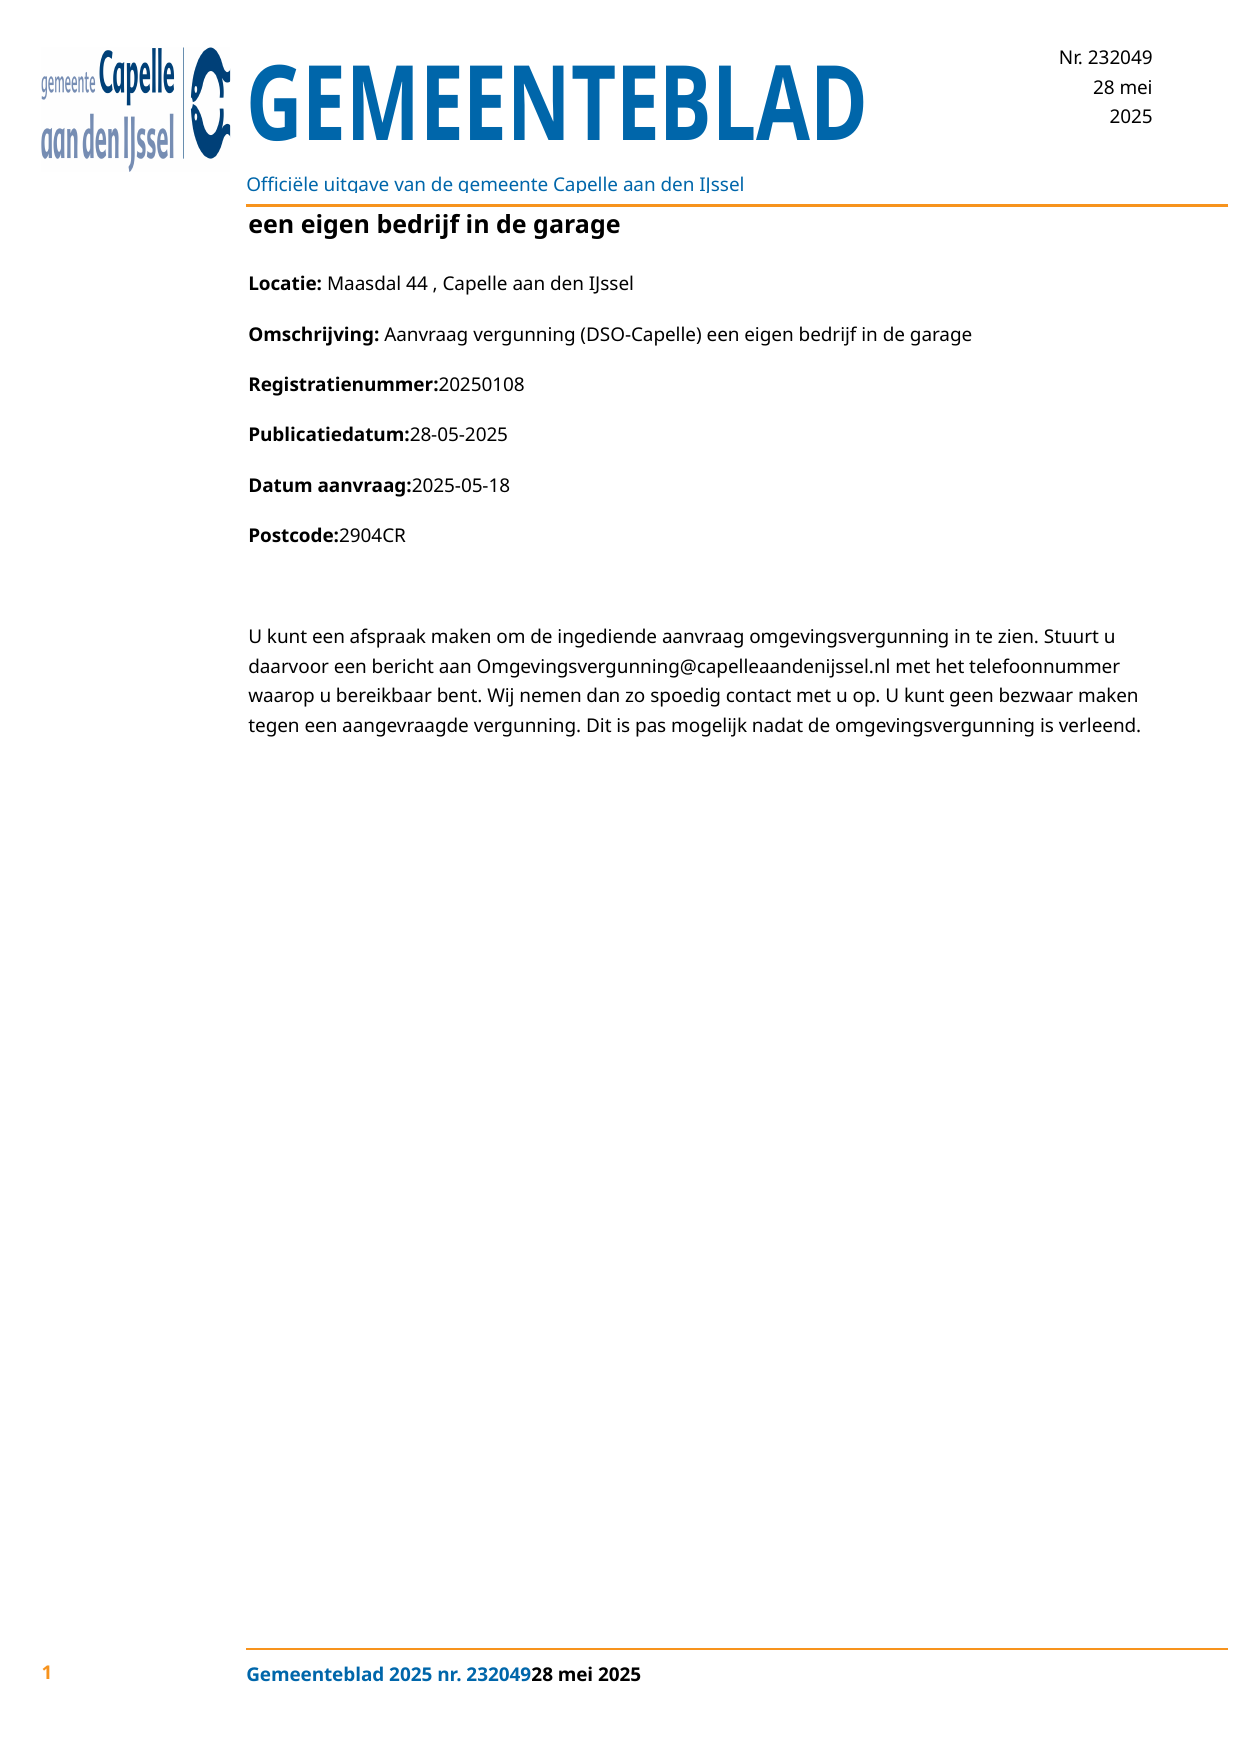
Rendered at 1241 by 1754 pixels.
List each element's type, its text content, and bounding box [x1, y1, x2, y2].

picture [41, 47, 231, 172]
text Postcode:2904CR [248, 522, 1152, 548]
text een eigen bedrijf in de garage [248, 207, 1152, 241]
text U kunt een afspraak maken om de ingediende aanvraag omgevingsvergunning in te zien. Stuurt u daarvoor een bericht aan Omgevingsvergunning@capelleaandenijssel.nl met het telefoonnummer waarop u bereikbaar bent. Wij nemen dan zo spoedig contact met u op. U kunt geen bezwaar maken tegen een aangevraagde vergunning. Dit is pas mogelijk nadat de omgevingsvergunning is verleend. [248, 623, 1152, 738]
text Locatie: Maasdal 44 , Capelle aan den IJssel [248, 270, 1152, 296]
text Publicatiedatum:28-05-2025 [248, 422, 1152, 447]
text Datum aanvraag:2025-05-18 [248, 472, 1152, 498]
text Registratienummer:20250108 [248, 371, 1152, 397]
text Omschrijving: Aanvraag vergunning (DSO-Capelle) een eigen bedrijf in de garage [248, 321, 1152, 346]
